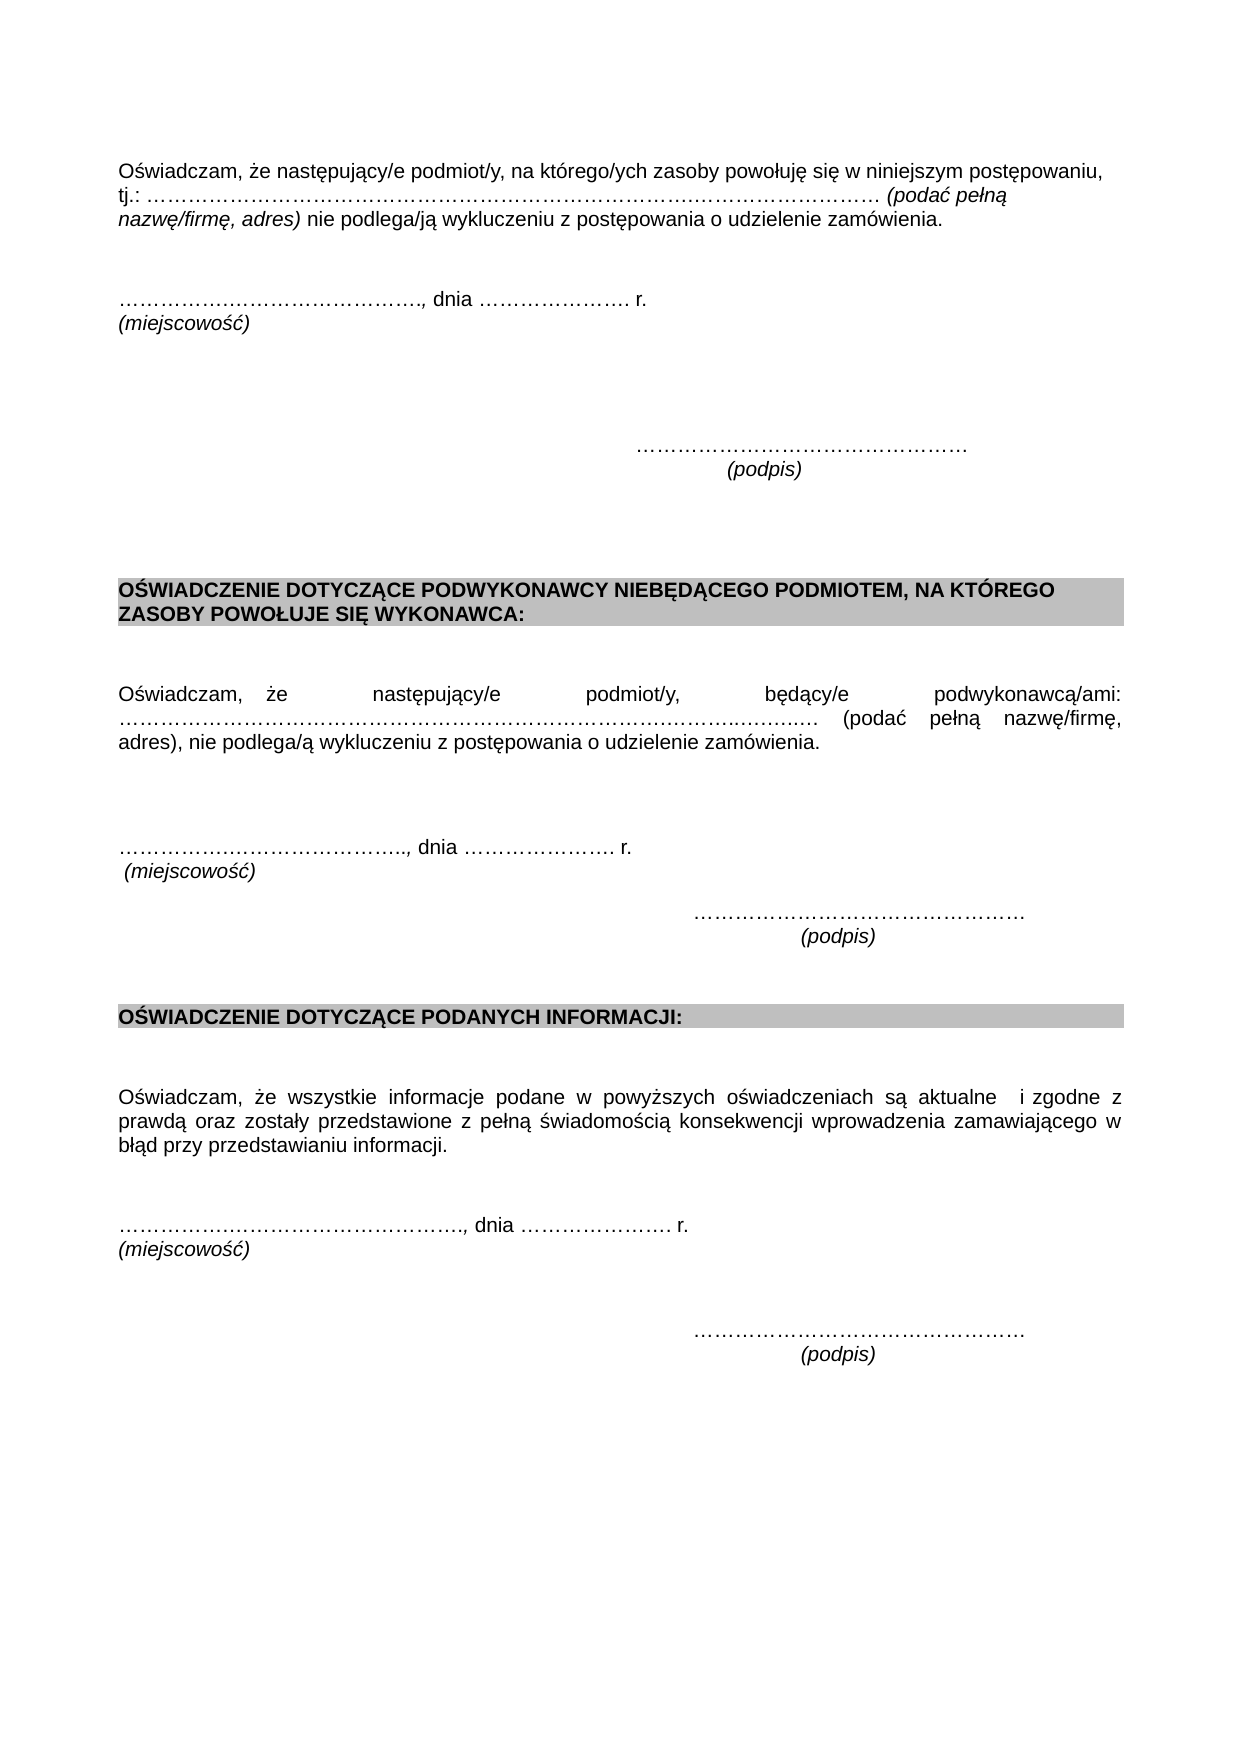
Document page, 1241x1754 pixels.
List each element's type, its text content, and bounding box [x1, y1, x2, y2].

text (podpis) [340, 456, 1124, 480]
text Oświadczam, że następujący/e podmiot/y, na którego/ych zasoby powołuję się w niniejszym postępowaniu, tj.: …………………………………………………………………….……………………… (podać pełną nazwę/firmę, adres) nie podlega/ją wykluczeniu z postępowania o udzielenie zamówienia. [118, 159, 1122, 231]
text …………….……………………………., dnia …………………. r. [118, 1213, 1122, 1237]
text (miejscowość) [118, 1237, 1122, 1261]
text (podpis) [488, 924, 1124, 948]
text (podpis) [488, 1342, 1124, 1366]
text Oświadczam, że następujący/e podmiot/y, będący/e podwykonawcą/ami: …………………………………………………………………….………..….…..… (podać pełną nazwę/firmę, adres), nie podlega/ą wykluczeniu z postępowania o udzielenie zamówienia. [118, 682, 1122, 754]
text ………………………………………… [118, 900, 1122, 924]
text Oświadczam, że wszystkie informacje podane w powyższych oświadczeniach są aktualne i zgodne z prawdą oraz zostały przedstawione z pełną świadomością konsekwencji wprowadzenia zamawiającego w błąd przy przedstawianiu informacji. [118, 1085, 1122, 1157]
text …………….…………………….., dnia …………………. r. [118, 835, 1122, 859]
text (miejscowość) [118, 859, 1122, 883]
text OŚWIADCZENIE DOTYCZĄCE PODANYCH INFORMACJI: [118, 1004, 1124, 1028]
text ………………………………………… [118, 432, 1122, 456]
text ………………………………………… [118, 1318, 1122, 1342]
text OŚWIADCZENIE DOTYCZĄCE PODWYKONAWCY NIEBĘDĄCEGO PODMIOTEM, NA KTÓREGO ZASOBY POWOŁUJE SIĘ WYKONAWCA: [118, 578, 1124, 626]
text (miejscowość) [118, 311, 1122, 335]
text …………….………………………., dnia …………………. r. [118, 287, 1122, 311]
